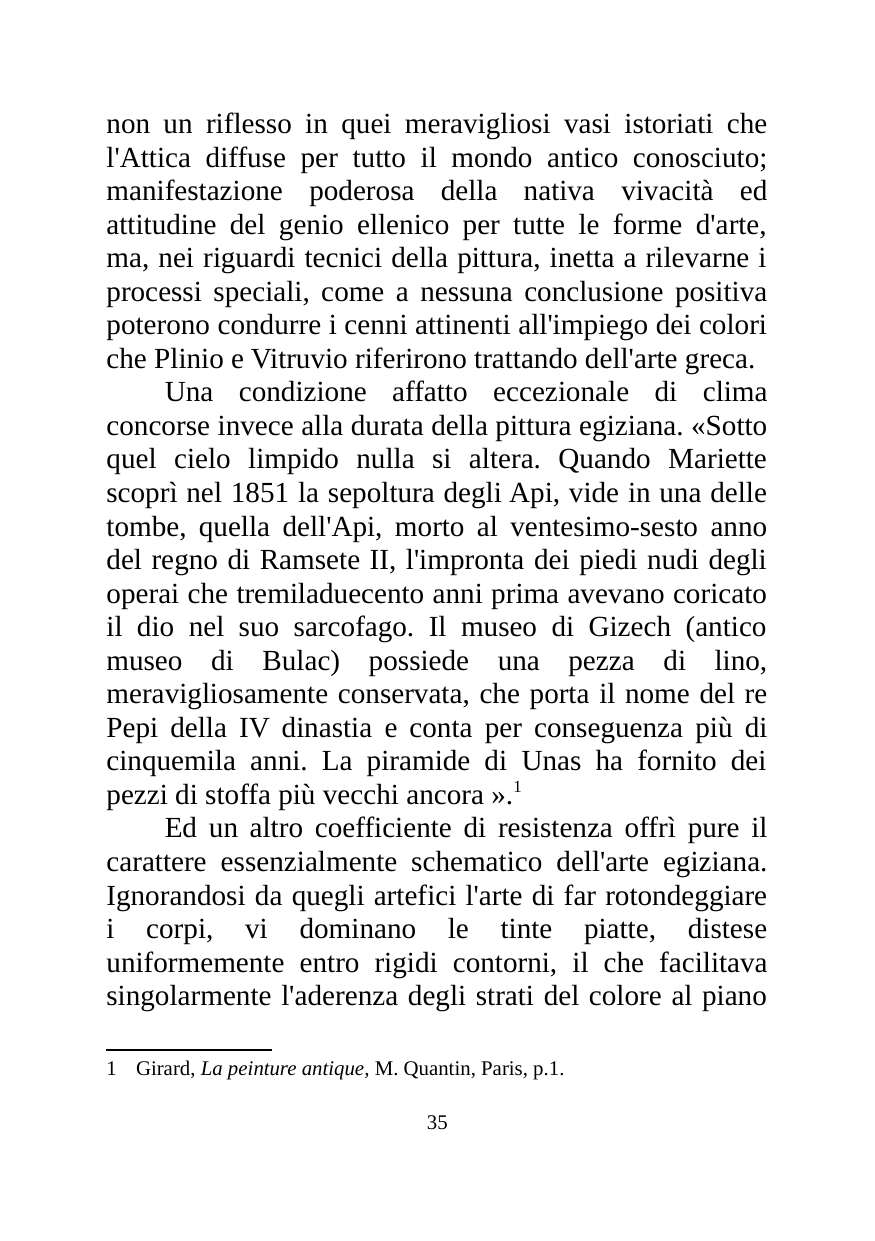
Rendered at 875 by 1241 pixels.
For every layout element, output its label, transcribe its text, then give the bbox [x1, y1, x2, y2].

text Girard, La peinture antique, M. Quantin, Paris, p.1. [106, 1056, 768, 1080]
text Una condizione affatto eccezionale di clima concorse invece alla durata della pittura egiziana. «Sotto quel cielo limpido nulla si altera. Quando Mariette scoprì nel 1851 la sepoltura degli Api, vide in una delle tombe, quella dell'Api, morto al ventesimo-sesto anno del regno di Ramsete II, l'impronta dei piedi nudi degli operai che tremiladuecento anni prima avevano coricato il dio nel suo sarcofago. Il museo di Gizech (antico museo di Bulac) possiede una pezza di lino, meravigliosamente conservata, che porta il nome del re Pepi della IV dinastia e conta per conseguenza più di cinquemila anni. La piramide di Unas ha fornito dei pezzi di stoffa più vecchi ancora ». [106, 374, 768, 811]
text Ed un altro coefficiente di resistenza offrì pure il carattere essenzialmente schematico dell'arte egiziana. Ignorandosi da quegli artefici l'arte di far rotondeggiare i corpi, vi dominano le tinte piatte, distese uniformemente entro rigidi contorni, il che facilitava singolarmente l'aderenza degli strati del colore al piano [106, 811, 768, 1012]
text non un riflesso in quei meravigliosi vasi istoriati che l'Attica diffuse per tutto il mondo antico conosciuto; manifestazione poderosa della nativa vivacità ed attitudine del genio ellenico per tutte le forme d'arte, ma, nei riguardi tecnici della pittura, inetta a rilevarne i processi speciali, come a nessuna conclusione positiva poterono condurre i cenni attinenti all'impiego dei colori che Plinio e Vitruvio riferirono trattando dell'arte greca. [106, 106, 768, 374]
